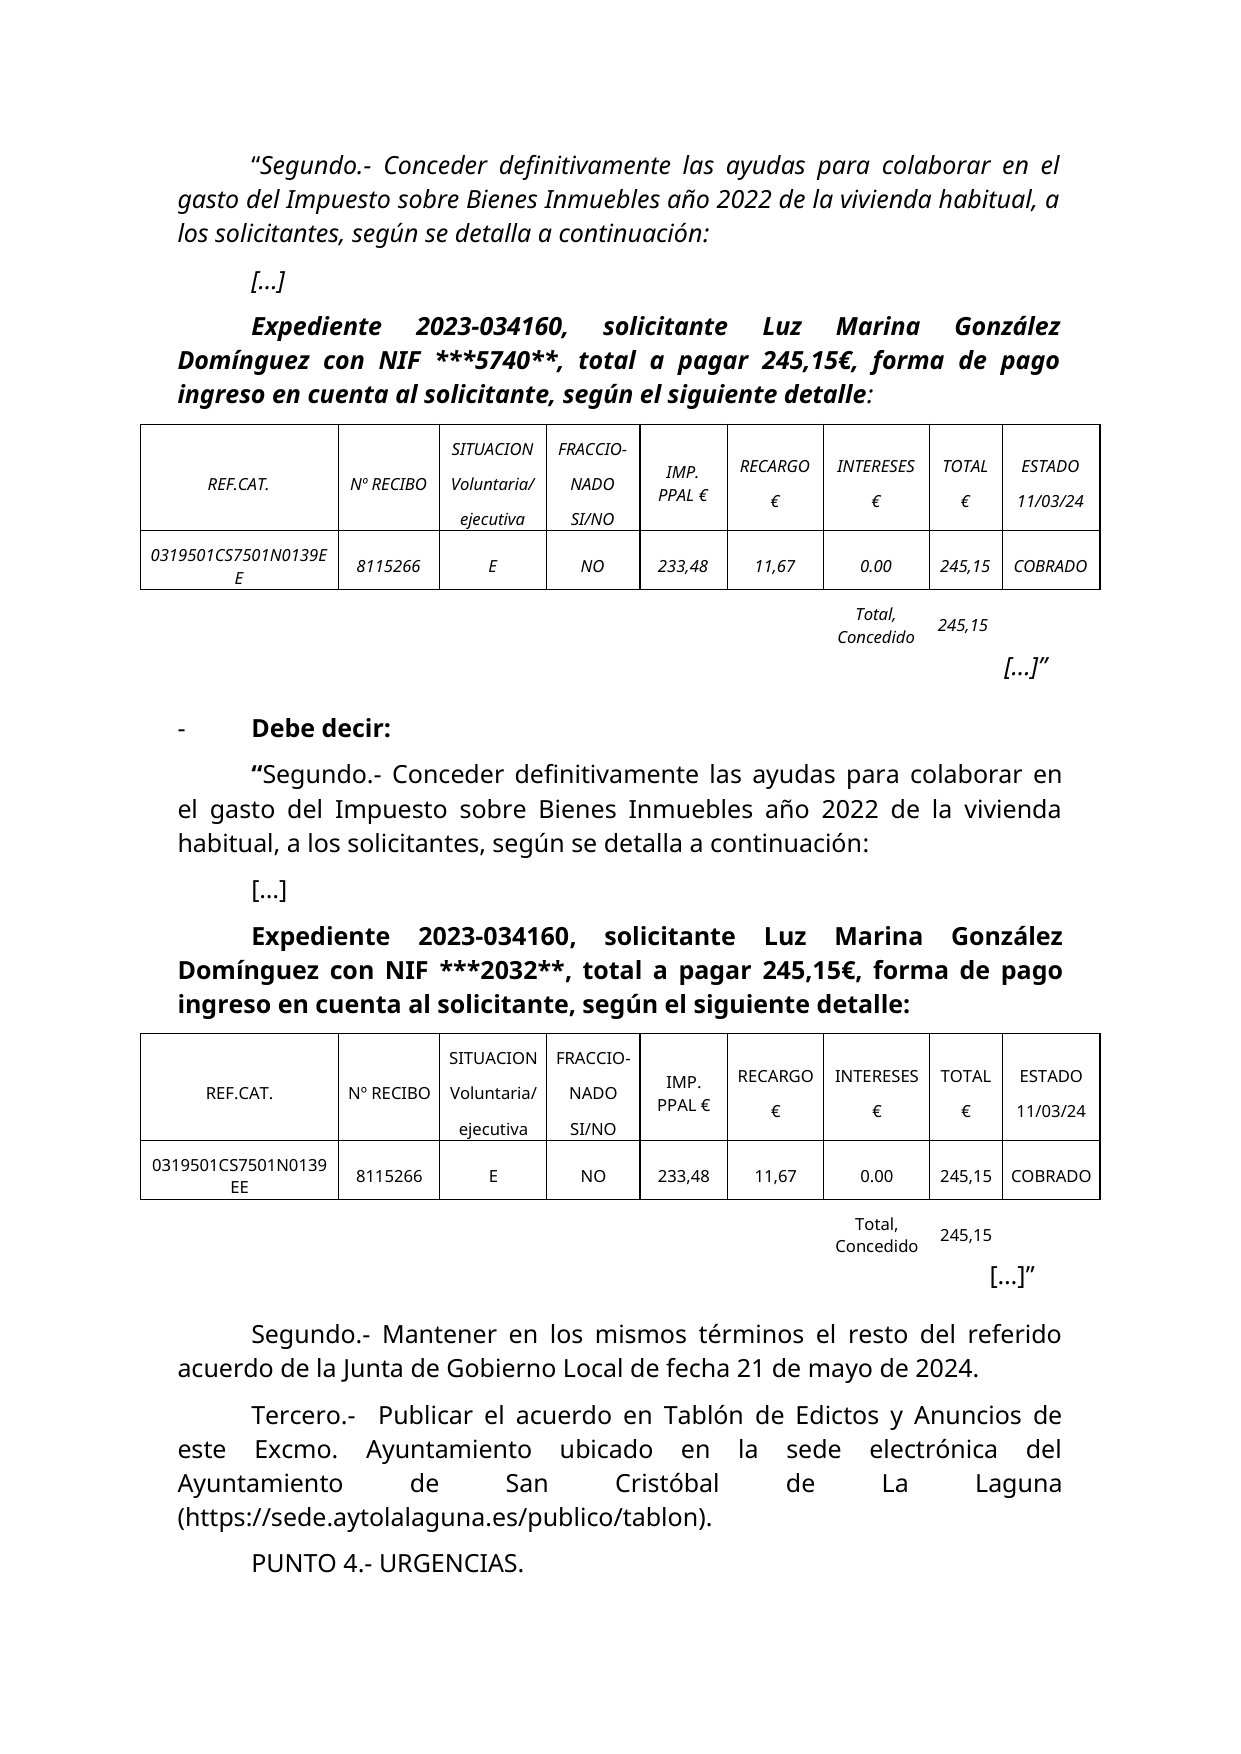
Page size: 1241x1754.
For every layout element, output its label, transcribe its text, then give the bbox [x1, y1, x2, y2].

table_header INTERESES € [824, 425, 929, 530]
table_cell 233,48 [641, 531, 727, 589]
table_cell [1002, 1200, 1100, 1258]
table_cell COBRADO [1003, 1141, 1099, 1199]
table_cell [440, 1200, 547, 1258]
table_cell [440, 590, 547, 648]
text […]” [916, 1258, 1063, 1292]
table_cell [140, 590, 339, 648]
table_cell 0.00 [824, 531, 929, 589]
table_header ESTADO 11/03/24 [1003, 425, 1099, 530]
table_cell 0319501CS7501N0139EE [141, 531, 338, 589]
table_cell [547, 590, 640, 648]
table_header Nº RECIBO [339, 425, 439, 530]
table_cell 245,15 [930, 590, 1002, 648]
text Segundo.- Mantener en los mismos términos el resto del referido acuerdo de la Junta de Gobierno Local de fecha 21 de mayo de 2024. [177, 1317, 1063, 1385]
table_cell 8115266 [339, 531, 439, 589]
table_cell 0.00 [824, 1141, 929, 1199]
table_cell [727, 590, 824, 648]
text Expediente 2023-034160, solicitante Luz Marina González Domínguez con NIF ***2032**, total a pagar 245,15€, forma de pago ingreso en cuenta al solicitante, según el siguiente detalle: [177, 918, 1063, 1021]
table_cell E [440, 1141, 546, 1199]
table_header IMP. PPAL € [641, 1034, 727, 1140]
table_header FRACCIO- NADO SI/NO [547, 1034, 639, 1140]
table_cell 245,15 [930, 1200, 1002, 1258]
table_cell E [440, 531, 546, 589]
table_cell [727, 1200, 824, 1258]
table_header INTERESES € [824, 1034, 929, 1140]
text PUNTO 4.- URGENCIAS. [177, 1546, 1063, 1580]
table_cell Total, Concedido [824, 1200, 929, 1258]
table_header RECARGO € [728, 425, 823, 530]
text “Segundo.- Conceder definitivamente las ayudas para colaborar en el gasto del Impuesto sobre Bienes Inmuebles año 2022 de la vivienda habitual, a los solicitantes, según se detalla a continuación: [177, 757, 1063, 859]
table_cell 245,15 [930, 1141, 1002, 1199]
table_cell 8115266 [339, 1141, 439, 1199]
table_header IMP. PPAL € [641, 425, 727, 530]
table_header RECARGO € [728, 1034, 823, 1140]
text “Segundo.- Conceder definitivamente las ayudas para colaborar en el gasto del Impuesto sobre Bienes Inmuebles año 2022 de la vivienda habitual, a los solicitantes, según se detalla a continuación: [177, 148, 1063, 250]
table_cell 233,48 [641, 1141, 727, 1199]
table_header SITUACION Voluntaria/ ejecutiva [440, 1034, 546, 1140]
table_cell 0319501CS7501N0139EE [141, 1141, 338, 1199]
table_header ESTADO 11/03/24 [1003, 1034, 1099, 1140]
table_header REF.CAT. [141, 425, 338, 530]
text […] [177, 262, 1063, 296]
table_cell [547, 1200, 640, 1258]
table_header Nº RECIBO [339, 1034, 439, 1140]
text […] [177, 872, 1063, 906]
text Tercero.- Publicar el acuerdo en Tablón de Edictos y Anuncios de este Excmo. Ayuntamiento ubicado en la sede electrónica del Ayuntamiento de San Cristóbal de La Laguna (https://sede.aytolalaguna.es/publico/tablon). [177, 1397, 1063, 1534]
text Expediente 2023-034160, solicitante Luz Marina González Domínguez con NIF ***5740**, total a pagar 245,15€, forma de pago ingreso en cuenta al solicitante, según el siguiente detalle: [177, 309, 1063, 411]
table_cell [640, 590, 727, 648]
text […]” [916, 648, 1093, 682]
table_cell [140, 1200, 339, 1258]
table_cell [339, 590, 440, 648]
table_cell [640, 1200, 727, 1258]
table_cell [339, 1200, 440, 1258]
table_cell 11,67 [728, 1141, 823, 1199]
table_header SITUACION Voluntaria/ ejecutiva [440, 425, 546, 530]
table_cell [1002, 590, 1100, 648]
table_cell NO [547, 531, 639, 589]
table_header REF.CAT. [141, 1034, 338, 1140]
table_header TOTAL € [930, 1034, 1002, 1140]
table_header FRACCIO- NADO SI/NO [547, 425, 639, 530]
table_cell NO [547, 1141, 639, 1199]
table_cell 245,15 [930, 531, 1002, 589]
table_cell COBRADO [1003, 531, 1099, 589]
table_cell Total, Concedido [824, 590, 929, 648]
table_header TOTAL € [930, 425, 1002, 530]
table_cell 11,67 [728, 531, 823, 589]
list Debe decir: [177, 711, 1063, 745]
